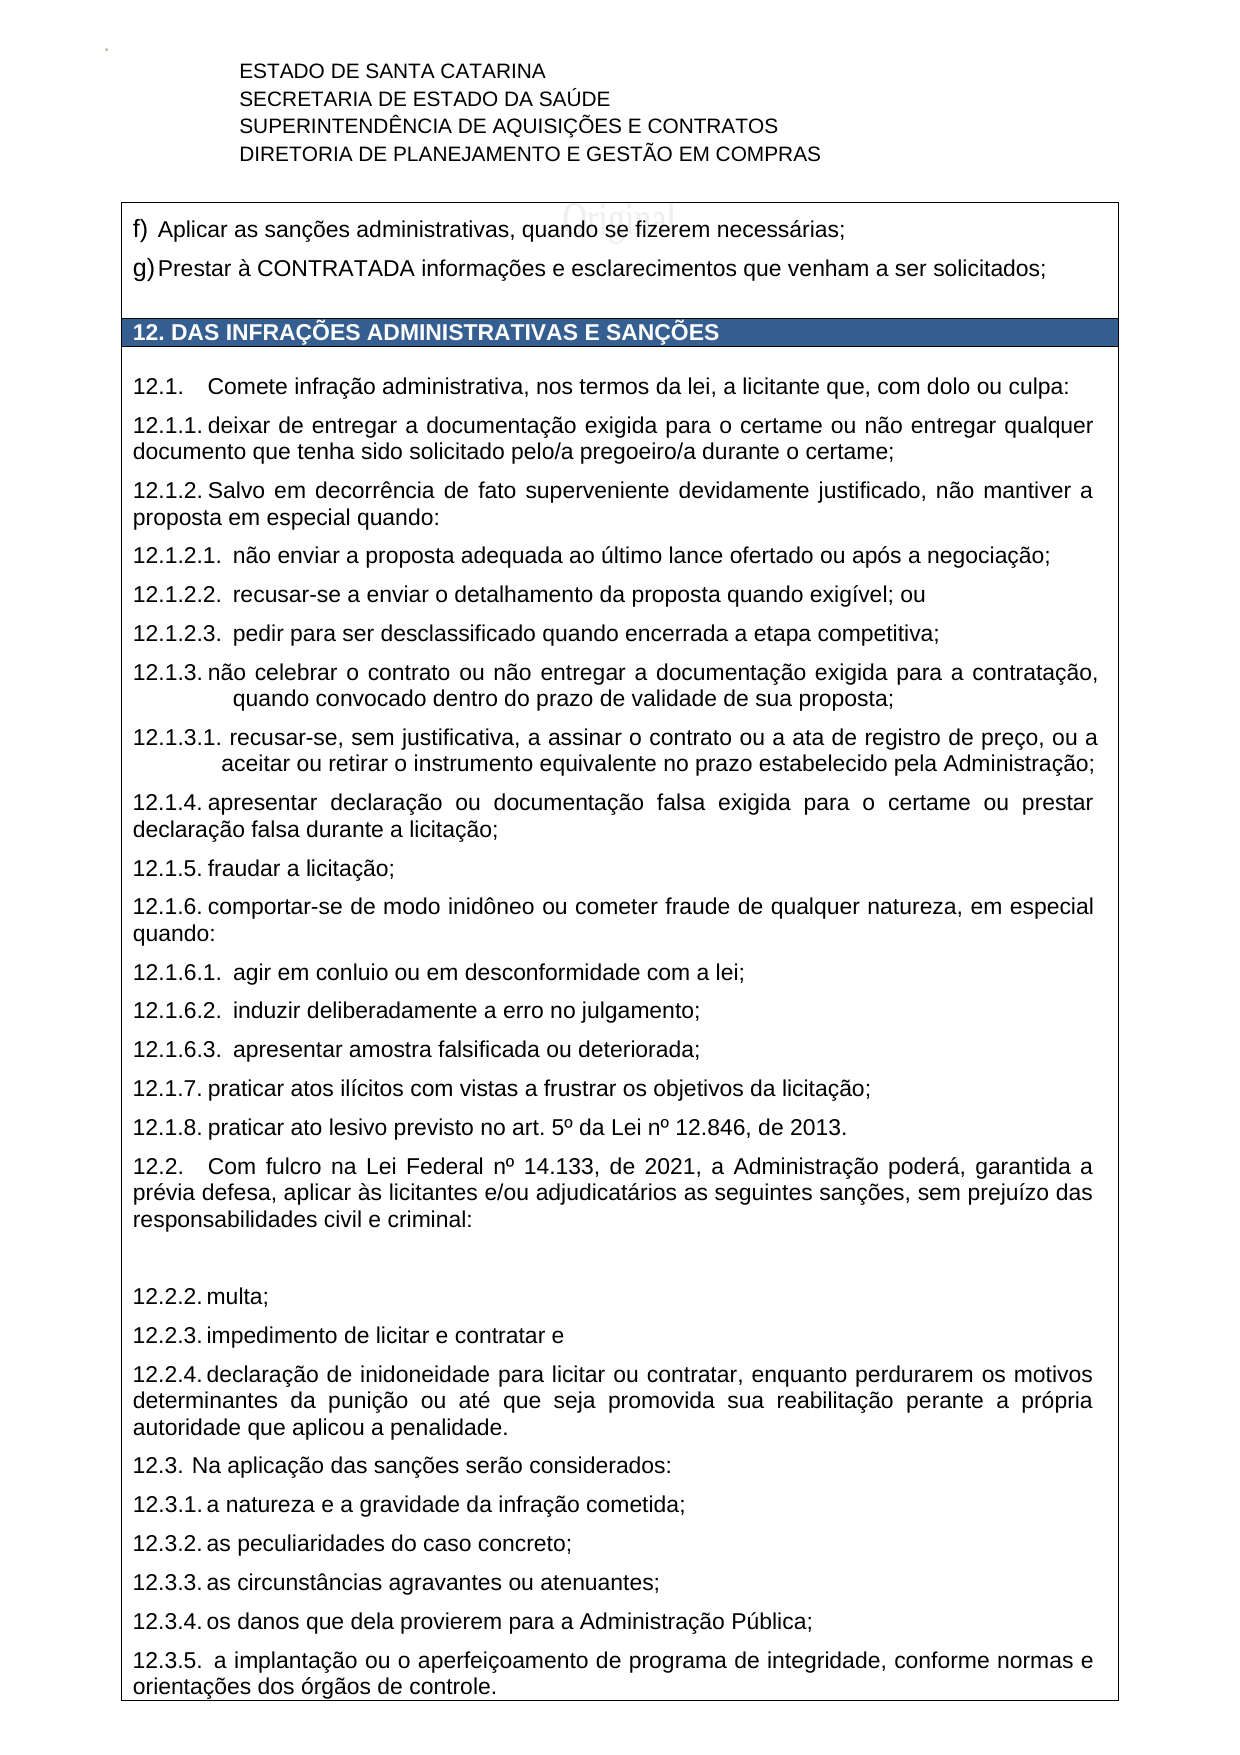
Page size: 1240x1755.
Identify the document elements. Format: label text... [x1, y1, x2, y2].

table_cell Comete infração administrativa, nos termos da lei, a licitante que, com dolo ou culpa: deixar de entregar a documentação exigida para o certame ou não entregar qualquer documento que tenha sido solicitado pelo/a pregoeiro/a durante o certame; Salvo em decorrência de fato superveniente devidamente justificado, não mantiver a proposta em especial quando: não enviar a proposta adequada ao último lance ofertado ou após a negociação; recusar-se a enviar o detalhamento da proposta quando exigível; ou pedir para ser desclassificado quando encerrada a etapa competitiva; não celebrar o contrato ou não entregar a documentação exigida para a contratação, quando convocado dentro do prazo de validade de sua proposta; 12.1.3.1. recusar-se, sem justificativa, a assinar o contrato ou a ata de registro de preço, ou a aceitar ou retirar o instrumento equivalente no prazo estabelecido pela Administração; apresentar declaração ou documentação falsa exigida para o certame ou prestar declaração falsa durante a licitação; fraudar a licitação; comportar-se de modo inidôneo ou cometer fraude de qualquer natureza, em especial quando: agir em conluio ou em desconformidade com a lei; induzir deliberadamente a erro no julgamento; apresentar amostra falsificada ou deteriorada; praticar atos ilícitos com vistas a frustrar os objetivos da licitação; praticar ato lesivo previsto no art. 5º da Lei nº 12.846, de 2013. Com fulcro na Lei Federal nº 14.133, de 2021, a Administração poderá, garantida a prévia defesa, aplicar às licitantes e/ou adjudicatários as seguintes sanções, sem prejuízo das responsabilidades civil e criminal: advertência; multa; impedimento de licitar e contratar e declaração de inidoneidade para licitar ou contratar, enquanto perdurarem os motivos determinantes da punição ou até que seja promovida sua reabilitação perante a própria autoridade que aplicou a penalidade. Na aplicação das sanções serão considerados: a natureza e a gravidade da infração cometida; as peculiaridades do caso concreto; as circunstâncias agravantes ou atenuantes; os danos que dela provierem para a Administração Pública; a implantação ou o aperfeiçoamento de programa de integridade, conforme normas e orientações dos órgãos de controle. A multa será recolhida em percentual de 0,5% a 30% incidente sobre o valor do contrato licitado, recolhida no prazo máximo de 30 (trinta) dias úteis, a contar da comunicação oficial. Para as infrações previstas nos itens 12.1.1 e 12.1.2 a multa será de 0,5% a 1% do valor do contrato licitado. Para as infrações previstas nos itens 12.1.3, 12.1.4, 12.1.5, 12.1.6, 12.1.7 e 12.1.8, a multa será de 20% do valor do contrato licitado. As sanções de advertência, impedimento de licitar e contratar e declaração de inidoneidade para licitar ou contratar poderão ser aplicadas, cumulativamente ou não, à penalidade de multa. Na aplicação da sanção de multa será facultada a defesa do interessado no prazo de 15 (quinze) dias úteis, contado da data de sua intimação. A sanção de impedimento de licitar e contratar será aplicada ao responsável em decorrência das infrações administrativas relacionadas nos itens 12.1.1, 12.1.2 e 12.1.3, quando não se justificar a imposição de penalidade mais grave, e impedirá o responsável de licitar e contratar no âmbito da Administração Pública direta e indireta do ente federativo a qual pertencer o órgão ou entidade, pelo prazo máximo de 2 (dois) anos. Poderá ser aplicada ao responsável a sanção de declaração de inidoneidade para licitar ou contratar, em decorrência da prática das infrações dispostas nos itens 12.1.4, 12.1.5, 12.1.6, 12.1.7 e 12.1.8, bem como pelas infrações administrativas previstas nos itens 12.1.1, 12.1.2 e 12.1.3 que justifiquem a imposição de penalidade mais grave que a sanção de impedimento de licitar e contratar, cuja duração observará o prazo previsto no art. 9 º do Decreto Estadual nº 441/2024. A recusa injustificada do adjudicatário em assinar o contrato ou a ata de registro de preço, ou em aceitar ou retirar o instrumento equivalente no prazo estabelecido pela Administração, descrita no item 12.1.3, caracterizará o descumprimento total da obrigação assumida e o sujeitará às penalidades e à imediata perda da garantia de proposta em favor do órgão ou entidade promotora da licitação. A apuração de responsabilidade relacionadas às sanções de impedimento de licitar e contratar e de declaração de inidoneidade para licitar ou contratar demandará a instauração de processo de responsabilização a ser conduzido por comissão composta por 2 (dois) ou mais servidores estáveis, que avaliará fatos e circunstâncias conhecidos e intimará a licitante ou o adjudicatário para, no prazo de 15 (quinze) dias úteis, contado da data de sua intimação, apresentar defesa escrita e especificar as provas que pretenda produzir. Caberá recurso no prazo de 15 (quinze) dias úteis da aplicação das sanções de advertência, multa e impedimento de licitar e contratar, contado da data da intimação, o qual será dirigido à autoridade que tiver proferido a decisão recorrida, que, se não a reconsiderar no prazo de 5 (cinco) dias úteis, encaminhará o recurso com sua motivação à autoridade superior, que deverá proferir sua decisão no prazo máximo de 20 (vinte) dias úteis, contado do recebimento dos autos. Caberá a apresentação de pedido de reconsideração da aplicação da sanção de declaração de inidoneidade para licitar ou contratar no prazo de 15 (quinze) dias úteis, contado da data da intimação, e decidido no prazo máximo de 20 (vinte) dias úteis, contado do seu recebimento. O recurso e o pedido de reconsideração terão efeito suspensivo do ato ou da decisão recorrida até que sobrevenha decisão final da autoridade competente. A aplicação das sanções previstas neste Edital não exclui, em hipótese alguma, a obrigação de reparação integral dos danos causados. [122, 347, 1118, 1699]
table_cell O contrato deverá ser executado fielmente pelas partes, de acordo com as cláusulas avençadas e as normas da Lei nº 14.133, de 2021, e cada parte responderá pelas consequências de sua inexecução total ou parcial (Lei nº 14.133/2021, art. 115, caput). 11.2. A inadimplência do contratado em relação aos encargos trabalhistas, fiscais e comerciais não transferirá à Administração a responsabilidade pelo seu pagamento e não poderá onerar o objeto do contrato (Lei nº 14.133/2021, art. 121, §1º). 11.3. Obrigações específicas da contratada: Obriga-se a empresa: Atender a todas as solicitações de contratação efetuadas durante a vigência do Contrato, limitada ao quantitativo de cada item; Ao fornecimento do objeto, de acordo com as especificações constantes no Edital, em consonância com a proposta apresentada e com a qualidade e especificações determinadas pela legislação em vigor; Responsabilizar-se pela boa execução e eficiência no fornecimento do produto objeto do edital; Reparar, corrigir, remover as suas expensas, no todo ou em parte o(s) objeto(s) em que se verifiquem danos em decorrência do transporte, bem como, providenciar a imediata substituição desses; Providenciar a imediata correção das deficiências apontadas pelo contratante quando da entrega do produto; Apresentar, sempre que solicitado documentos que comprovem a procedência do produto fornecido, assim como amostra para análise pela Administração, sem qualquer ônus adicional; Manter, durante a vigência do contrato, todas as condições de habilitação e qualificações exigidas na licitação; A estender aos contratos objeto, os benefícios e promoções oferecidas aos demais clientes da contratada; Responsabilizar-se por quaisquer danos ou prejuízos físicos ou materiais causados à Administração ou a terceiros, pelos seus prepostos, advindos de imperícia, negligência, imprudência ou desrespeito às normas de segurança, quando da execução do fornecimento; Responsabilizar-se por todas e quaisquer despesas, inclusive, despesa de natureza previdenciária, fiscal, trabalhista ou civil, bem como emolumentos, ônus ou encargos de qualquer espécie e origem, pertinentes à execução do objeto contratado; Mesmo não sendo a fabricante responderá inteira e solidariamente pela qualidade e autenticidade destes, obrigando-se a substituir, as suas expensas, no todo ou em parte, o objeto desta licitação, em que se verificarem vícios, defeitos, incorreções, resultantes da fabricação ou transporte, constatado visualmente ou em laboratório, correndo estes custos por sua conta; Manter endereço eletrônico (e-mail) válido para fins de comunicação com a contratante por todo o período de contratação; comunicando, imediatamente, o Contratante em caso de alteração; Realizar cadastro no Portal Externo do SGP-e (https://portal.sgpe.sea.sc.gov.br/portal-externo/inicio) para que possa assinar eletronicamente com certificação digital TODOS os documentos firmados com a contratante (como realizar a assinatura digital: https://sgpe.sea.sc.gov.br/capdoc/pergunta_frequente/nova-como-realizar-a-assinatura-digital-via-portal-externo/). Não subcontratar, ceder ou transferir, total ou parcialmente, o objeto do contrato; Nota: Se no item 5, for informado que será subcontratado este item deverá ser retirado. 11.4. Obrigações específicas da contratante: Obriga-se a Administração/Contratante: Comunicar a Contratada toda e quaisquer ocorrências relacionadas aos objetos entregues; Efetuar o pagamento da Contratada de acordo com a forma de pagamento estipulada na licitação e no Contrato; Promover o acompanhamento e a fiscalização do fornecimento/prestação dos serviços, sob os aspectos qualitativo e quantitativo, anotando em registro próprio as falhas e solicitando as medidas corretivas; Rejeitar, no todo ou em parte, o objeto entregue pela Contratada fora das especificações do contrato; Observar para que durante a vigência do Contrato sejam cumpridas as obrigações assumidas pela Contratada, bem como sejam mantidas todas as condições de habilitação e qualificação exigidas na licitação; Aplicar as sanções administrativas, quando se fizerem necessárias; Prestar à CONTRATADA informações e esclarecimentos que venham a ser solicitados; [122, 203, 1118, 318]
table_cell DAS INFRAÇÕES ADMINISTRATIVAS E SANÇÕES [122, 319, 1118, 346]
